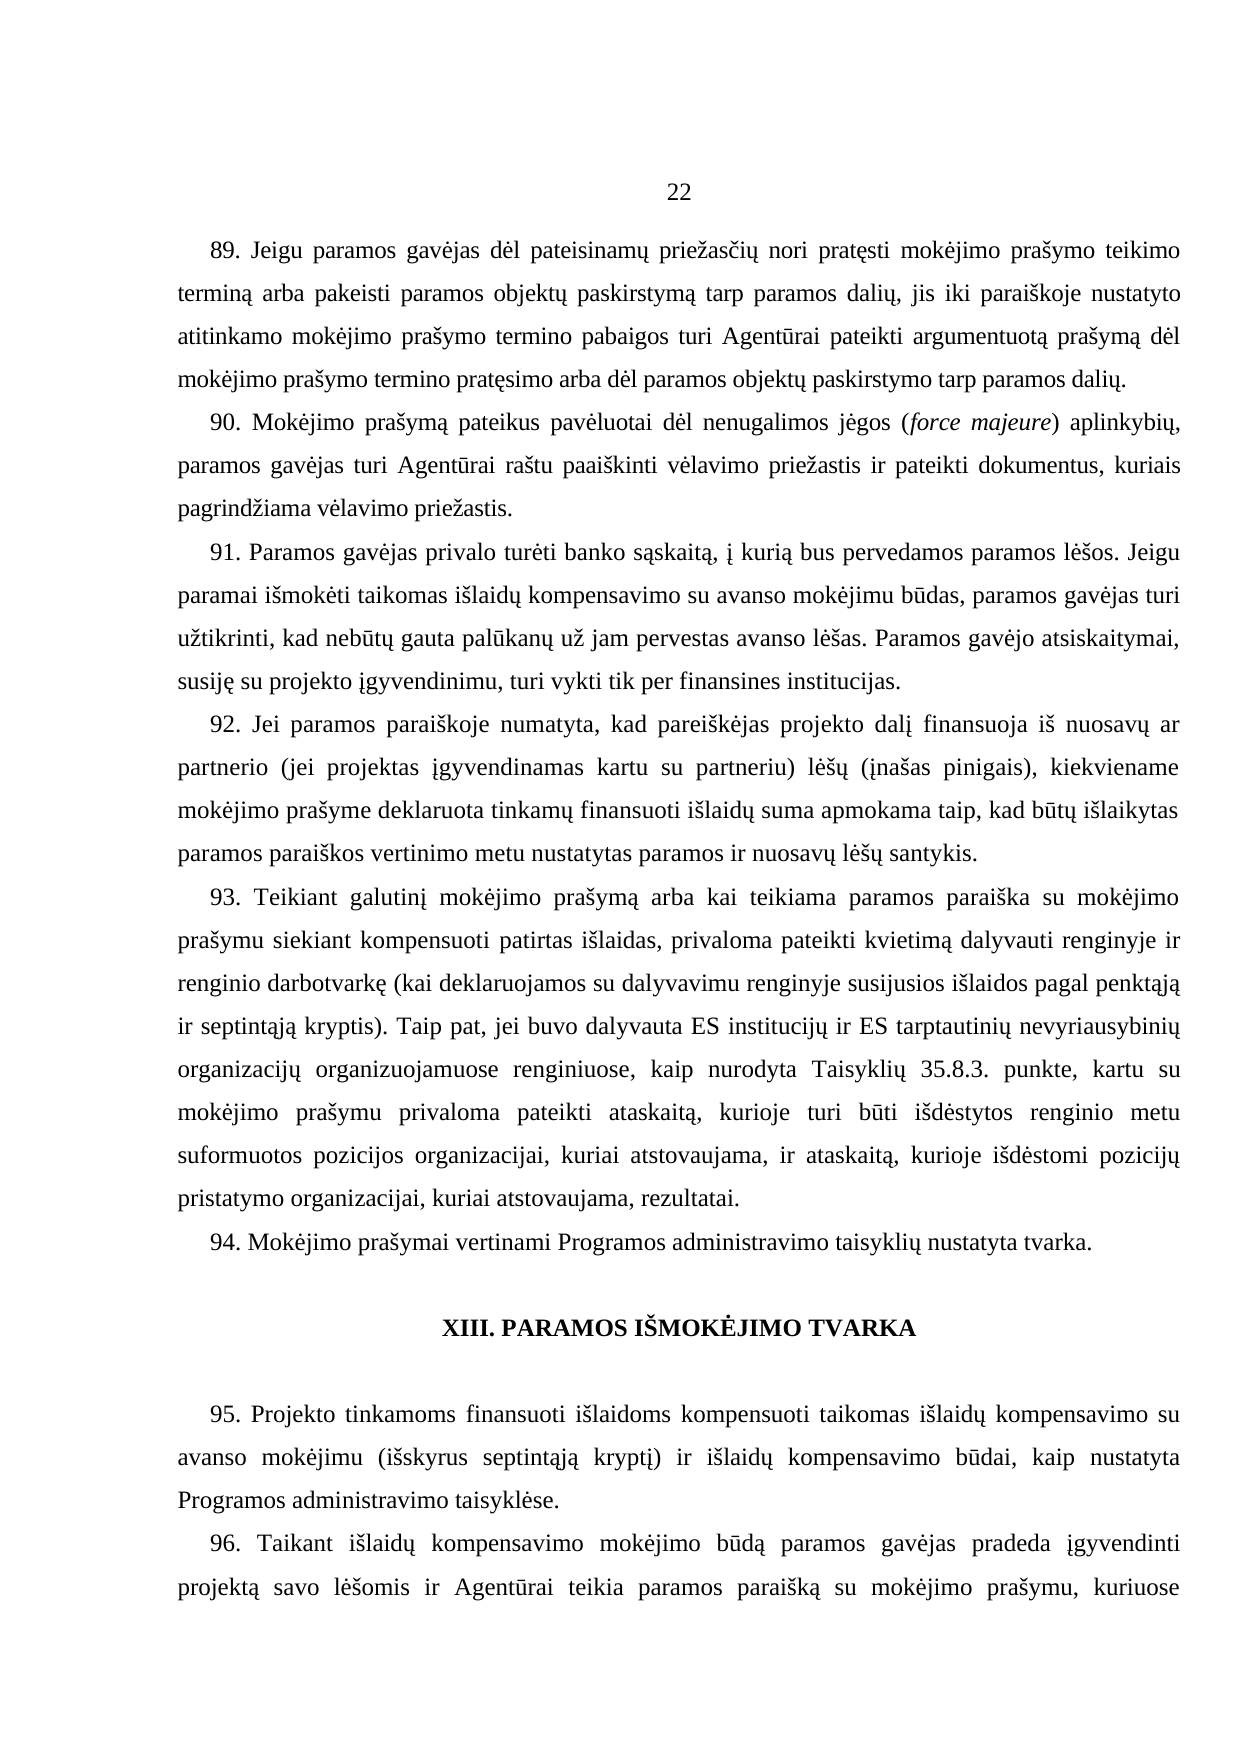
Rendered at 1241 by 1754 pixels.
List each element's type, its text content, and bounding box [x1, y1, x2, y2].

text 89. Jeigu paramos gavėjas dėl pateisinamų priežasčių nori pratęsti mokėjimo prašymo teikimo terminą arba pakeisti paramos objektų paskirstymą tarp paramos dalių, jis iki paraiškoje nustatyto atitinkamo mokėjimo prašymo termino pabaigos turi Agentūrai pateikti argumentuotą prašymą dėl mokėjimo prašymo termino pratęsimo arba dėl paramos objektų paskirstymo tarp paramos dalių. [177, 235, 1181, 393]
text 94. Mokėjimo prašymai vertinami Programos administravimo taisyklių nustatyta tvarka. [177, 1227, 1181, 1255]
text 92. Jei paramos paraiškoje numatyta, kad pareiškėjas projekto dalį finansuoja iš nuosavų ar partnerio (jei projektas įgyvendinamas kartu su partneriu) lėšų (įnašas pinigais), kiekviename mokėjimo prašyme deklaruota tinkamų finansuoti išlaidų suma apmokama taip, kad būtų išlaikytas paramos paraiškos vertinimo metu nustatytas paramos ir nuosavų lėšų santykis. [177, 709, 1181, 867]
text 95. Projekto tinkamoms finansuoti išlaidoms kompensuoti taikomas išlaidų kompensavimo su avanso mokėjimu (išskyrus septintąją kryptį) ir išlaidų kompensavimo būdai, kaip nustatyta Programos administravimo taisyklėse. [177, 1399, 1181, 1514]
text 96. Taikant išlaidų kompensavimo mokėjimo būdą paramos gavėjas pradeda įgyvendinti projektą savo lėšomis ir Agentūrai teikia paramos paraišką su mokėjimo prašymu, kuriuose [177, 1528, 1181, 1600]
text 90. Mokėjimo prašymą pateikus pavėluotai dėl nenugalimos jėgos (force majeure) aplinkybių, paramos gavėjas turi Agentūrai raštu paaiškinti vėlavimo priežastis ir pateikti dokumentus, kuriais pagrindžiama vėlavimo priežastis. [177, 407, 1181, 522]
text 93. Teikiant galutinį mokėjimo prašymą arba kai teikiama paramos paraiška su mokėjimo prašymu siekiant kompensuoti patirtas išlaidas, privaloma pateikti kvietimą dalyvauti renginyje ir renginio darbotvarkę (kai deklaruojamos su dalyvavimu renginyje susijusios išlaidos pagal penktąją ir septintąją kryptis). Taip pat, jei buvo dalyvauta ES institucijų ir ES tarptautinių nevyriausybinių organizacijų organizuojamuose renginiuose, kaip nurodyta Taisyklių 35.8.3. punkte, kartu su mokėjimo prašymu privaloma pateikti ataskaitą, kurioje turi būti išdėstytos renginio metu suformuotos pozicijos organizacijai, kuriai atstovaujama, ir ataskaitą, kurioje išdėstomi pozicijų pristatymo organizacijai, kuriai atstovaujama, rezultatai. [177, 882, 1181, 1212]
text XIII. PARAMOS IŠMOKĖJIMO TVARKA [177, 1313, 1181, 1342]
text 91. Paramos gavėjas privalo turėti banko sąskaitą, į kurią bus pervedamos paramos lėšos. Jeigu paramai išmokėti taikomas išlaidų kompensavimo su avanso mokėjimu būdas, paramos gavėjas turi užtikrinti, kad nebūtų gauta palūkanų už jam pervestas avanso lėšas. Paramos gavėjo atsiskaitymai, susiję su projekto įgyvendinimu, turi vykti tik per finansines institucijas. [177, 537, 1181, 695]
